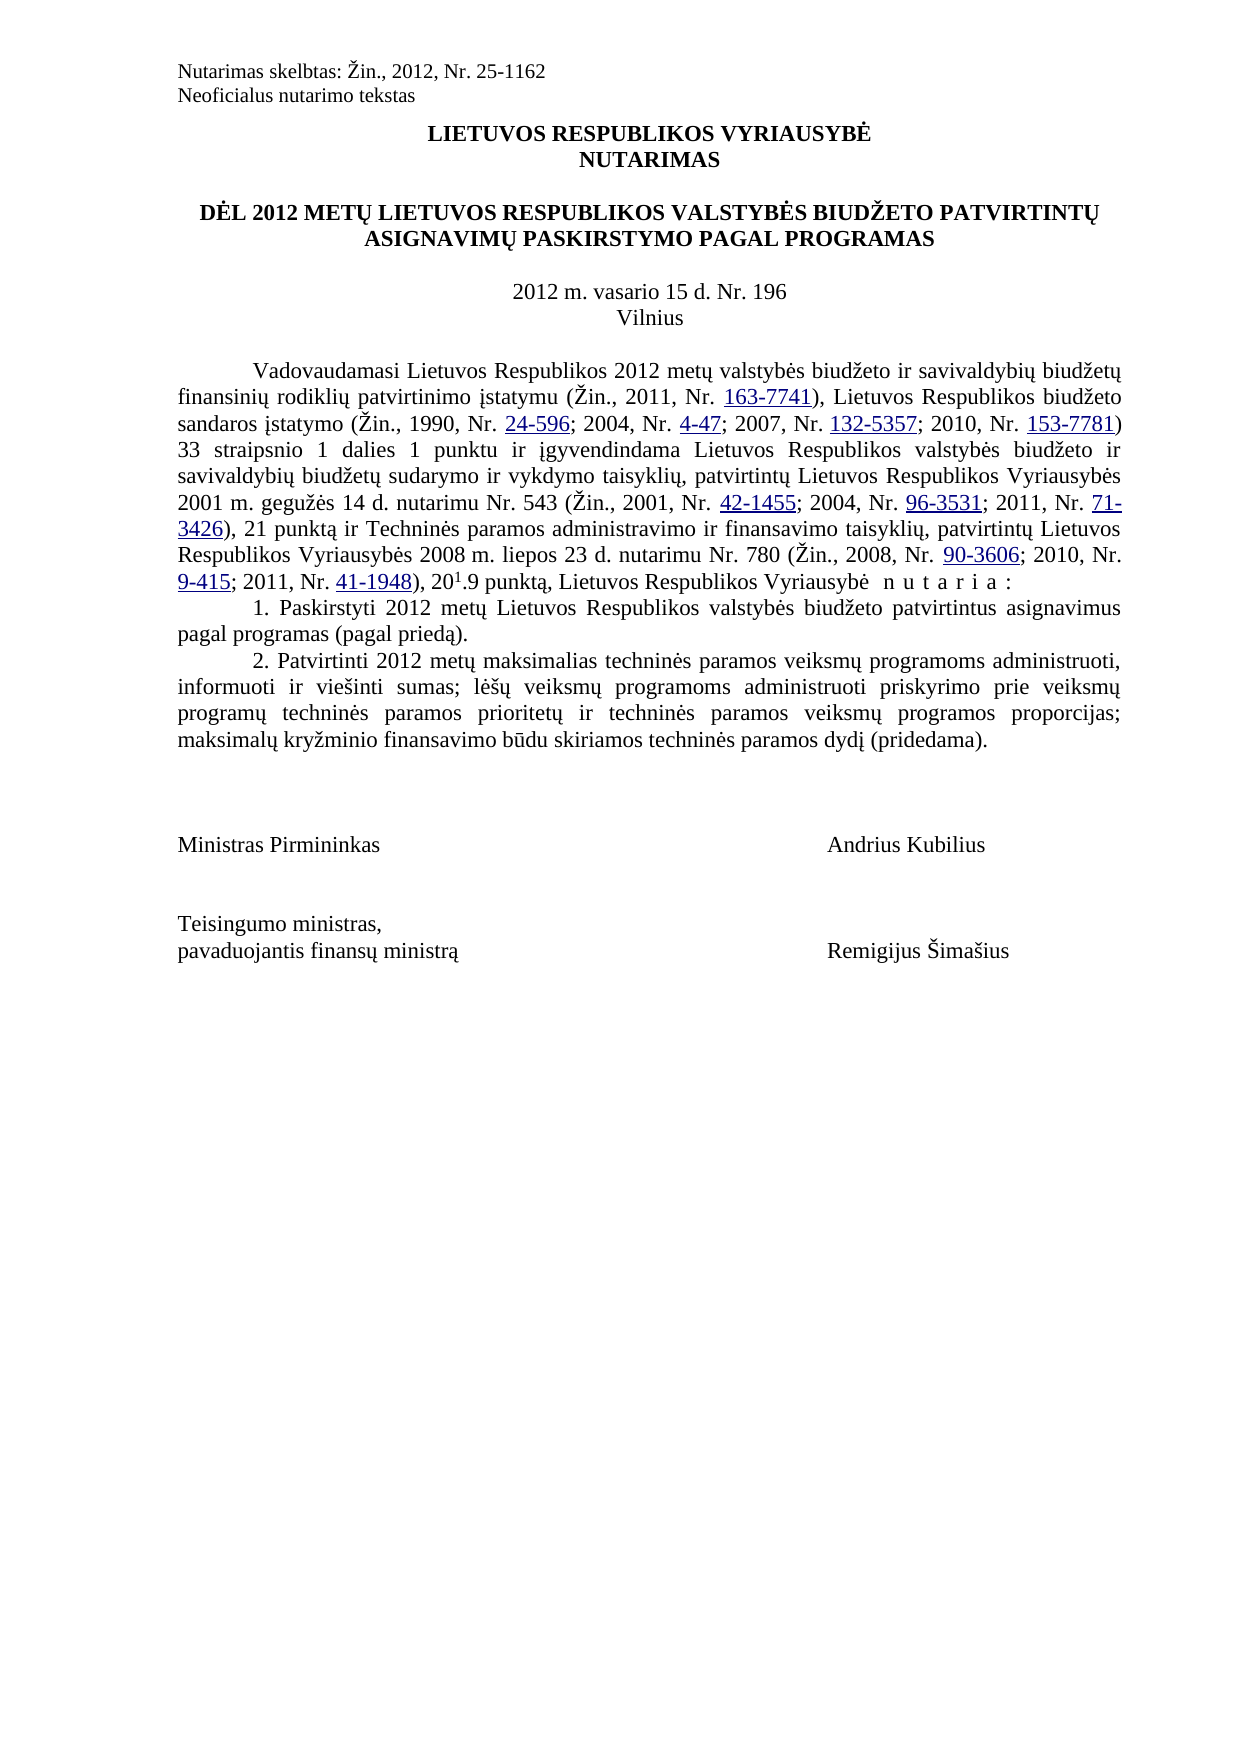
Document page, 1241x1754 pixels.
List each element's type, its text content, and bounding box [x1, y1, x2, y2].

text Vilnius [177, 304, 1122, 331]
text 2. Patvirtinti 2012 metų maksimalias techninės paramos veiksmų programoms administruoti, informuoti ir viešinti sumas; lėšų veiksmų programoms administruoti priskyrimo prie veiksmų programų techninės paramos prioritetų ir techninės paramos veiksmų programos proporcijas; maksimalų kryžminio finansavimo būdu skiriamos techninės paramos dydį (pridedama). [177, 647, 1122, 752]
text 1. Paskirstyti 2012 metų Lietuvos Respublikos valstybės biudžeto patvirtintus asignavimus pagal programas (pagal priedą). [177, 594, 1122, 647]
text DĖL 2012 METŲ LIETUVOS RESPUBLIKOS VALSTYBĖS BIUDŽETO PATVIRTINTŲ ASIGNAVIMŲ PASKIRSTYMO PAGAL PROGRAMAS [177, 199, 1122, 251]
text Neoficialus nutarimo tekstas [177, 83, 1122, 107]
text Ministras Pirmininkas Andrius Kubilius [177, 831, 1122, 858]
text Vadovaudamasi Lietuvos Respublikos 2012 metų valstybės biudžeto ir savivaldybių biudžetų finansinių rodiklių patvirtinimo įstatymu (Žin., 2011, Nr. 163-7741), Lietuvos Respublikos biudžeto sandaros įstatymo (Žin., 1990, Nr. 24-596; 2004, Nr. 4-47; 2007, Nr. 132-5357; 2010, Nr. 153-7781) 33 straipsnio 1 dalies 1 punktu ir įgyvendindama Lietuvos Respublikos valstybės biudžeto ir savivaldybių biudžetų sudarymo ir vykdymo taisyklių, patvirtintų Lietuvos Respublikos Vyriausybės 2001 m. gegužės 14 d. nutarimu Nr. 543 (Žin., 2001, Nr. 42-1455; 2004, Nr. 96-3531; 2011, Nr. 71-3426), 21 punktą ir Techninės paramos administravimo ir finansavimo taisyklių, patvirtintų Lietuvos Respublikos Vyriausybės 2008 m. liepos 23 d. nutarimu Nr. 780 (Žin., 2008, Nr. 90-3606; 2010, Nr. 9-415; 2011, Nr. 41-1948), 201.9 punktą, Lietuvos Respublikos Vyriausybė nutaria: [177, 357, 1122, 594]
text Nutarimas skelbtas: Žin., 2012, Nr. 25-1162 [177, 59, 1122, 83]
subtitle Lietuvos Respublikos Vyriausybė [177, 120, 1122, 146]
text nutarimas [177, 146, 1122, 172]
text Teisingumo ministras, pavaduojantis finansų ministrą Remigijus Šimašius [177, 910, 1122, 963]
text 2012 m. vasario 15 d. Nr. 196 [177, 278, 1122, 304]
